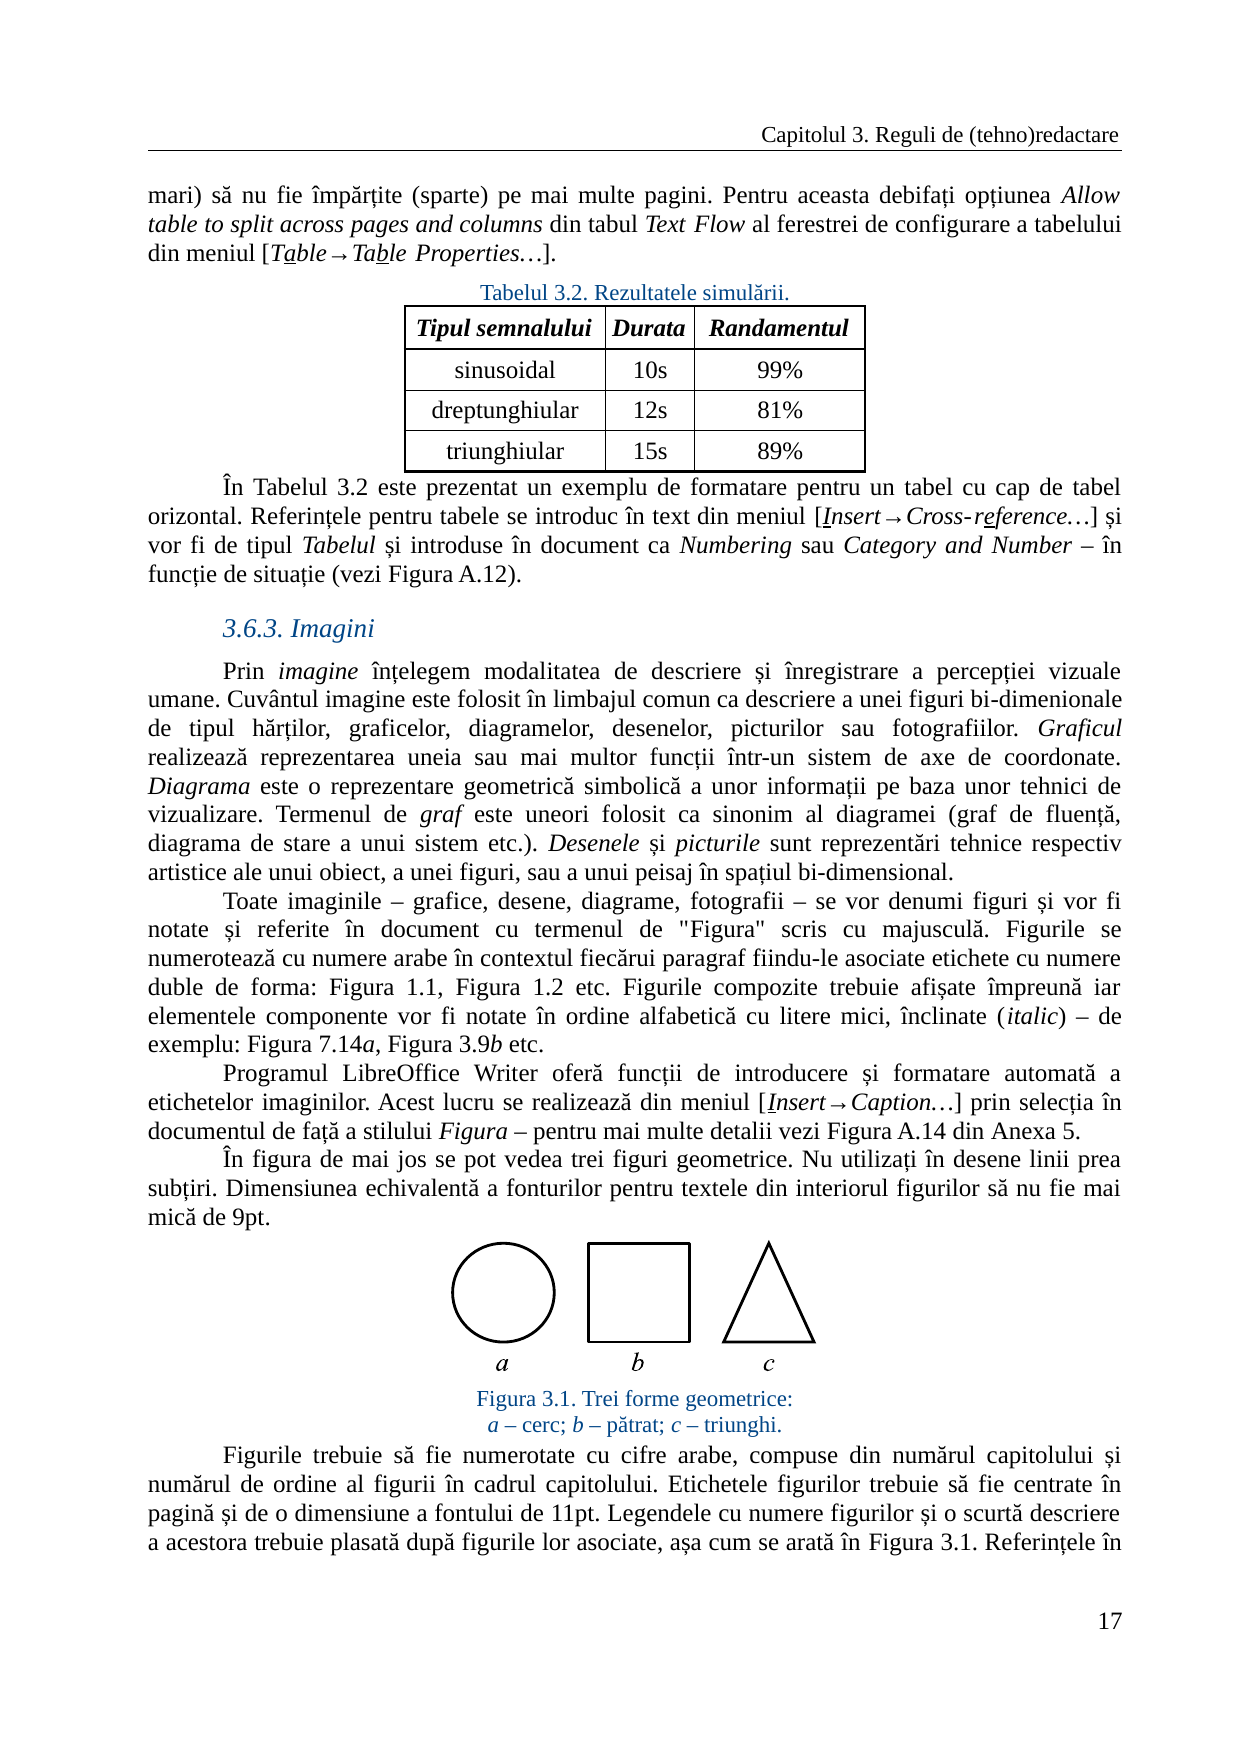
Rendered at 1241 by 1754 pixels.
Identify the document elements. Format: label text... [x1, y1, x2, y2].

text Figurile trebuie să fie numerotate cu cifre arabe, compuse din numărul capitolului și numărul de ordine al figurii în cadrul capitolului. Etichetele figurilor trebuie să fie centrate în pagină și de o dimensiune a fontului de 11pt. Legendele cu numere figurilor și o scurtă descriere a acestora trebuie plasată după figurile lor asociate, așa cum se arată în Figura 3.1. Referințele în [148, 1231, 1122, 1555]
text Prin imagine înțelegem modalitatea de descriere și înregistrare a percepției vizuale umane. Cuvântul imagine este folosit în limbajul comun ca descriere a unei figuri bi‑dimenionale de tipul hărților, graficelor, diagramelor, desenelor, picturilor sau fotografiilor. Graficul realizează reprezentarea uneia sau mai multor funcții într-un sistem de axe de coordonate. Diagrama este o reprezentare geometrică simbolică a unor informații pe baza unor tehnici de vizualizare. Termenul de graf este uneori folosit ca sinonim al diagramei (graf de fluență, diagrama de stare a unui sistem etc.). Desenele și picturile sunt reprezentări tehnice respectiv artistice ale unui obiect, a unei figuri, sau a unui peisaj în spațiul bi-dimensional. [148, 656, 1122, 886]
text În figura de mai jos se pot vedea trei figuri geometrice. Nu utilizați în desene linii prea subțiri. Dimensiunea echivalentă a fonturilor pentru textele din interiorul figurilor să nu fie mai mică de 9pt. [148, 1144, 1122, 1231]
text Toate imaginile – grafice, desene, diagrame, fotografii – se vor denumi figuri și vor fi notate și referite în document cu termenul de "Figura" scris cu majusculă. Figurile se numerotează cu numere arabe în contextul fiecărui paragraf fiindu-le asociate etichete cu numere duble de forma: Figura 1.1, Figura 1.2 etc. Figurile compozite trebuie afișate împreună iar elementele componente vor fi notate în ordine alfabetică cu litere mici, înclinate (italic) – de exemplu: Figura 7.14a, Figura 3.9b etc. [148, 886, 1122, 1058]
table_header Tipul semnalului [406, 307, 605, 347]
subtitle Imagini [223, 612, 1122, 643]
table_cell 99% [695, 350, 864, 390]
table_header Randamentul [695, 307, 864, 347]
table_cell 10s [606, 350, 694, 390]
text mari) să nu fie împărțite (sparte) pe mai multe pagini. Pentru aceasta debifați opțiunea Allow table to split across pages and columns din tabul Text Flow al ferestrei de configurare a tabelului din meniul [Table→Table Properties…]. [148, 180, 1122, 266]
table_cell 89% [695, 431, 864, 470]
table_cell sinusoidal [406, 350, 605, 390]
table_cell 81% [695, 391, 864, 430]
table_cell 15s [606, 431, 694, 470]
text În Tabelul 3.2 este prezentat un exemplu de formatare pentru un tabel cu cap de tabel orizontal. Referințele pentru tabele se introduc în text din meniul [Insert→Cross‑reference…] și vor fi de tipul Tabelul și introduse în document ca Numbering sau Category and Number – în funcție de situație (vezi Figura A.12). [148, 472, 1122, 587]
table_header Durata [606, 307, 694, 347]
text Programul LibreOffice Writer oferă funcții de introducere și formatare automată a etichetelor imaginilor. Acest lucru se realizează din meniul [Insert→Caption…] prin selecția în documentul de față a stilului Figura – pentru mai multe detalii vezi Figura A.14 din Anexa 5. [148, 1058, 1122, 1144]
table_cell 12s [606, 391, 694, 430]
text Figura 3.1. Trei forme geometrice: a – cerc; b – pătrat; c – triunghi. [440, 1231, 830, 1437]
table_cell triunghiular [406, 431, 605, 470]
table_cell dreptunghiular [406, 391, 605, 430]
text Tabelul 3.2. Rezultatele simulării. [148, 279, 1122, 305]
